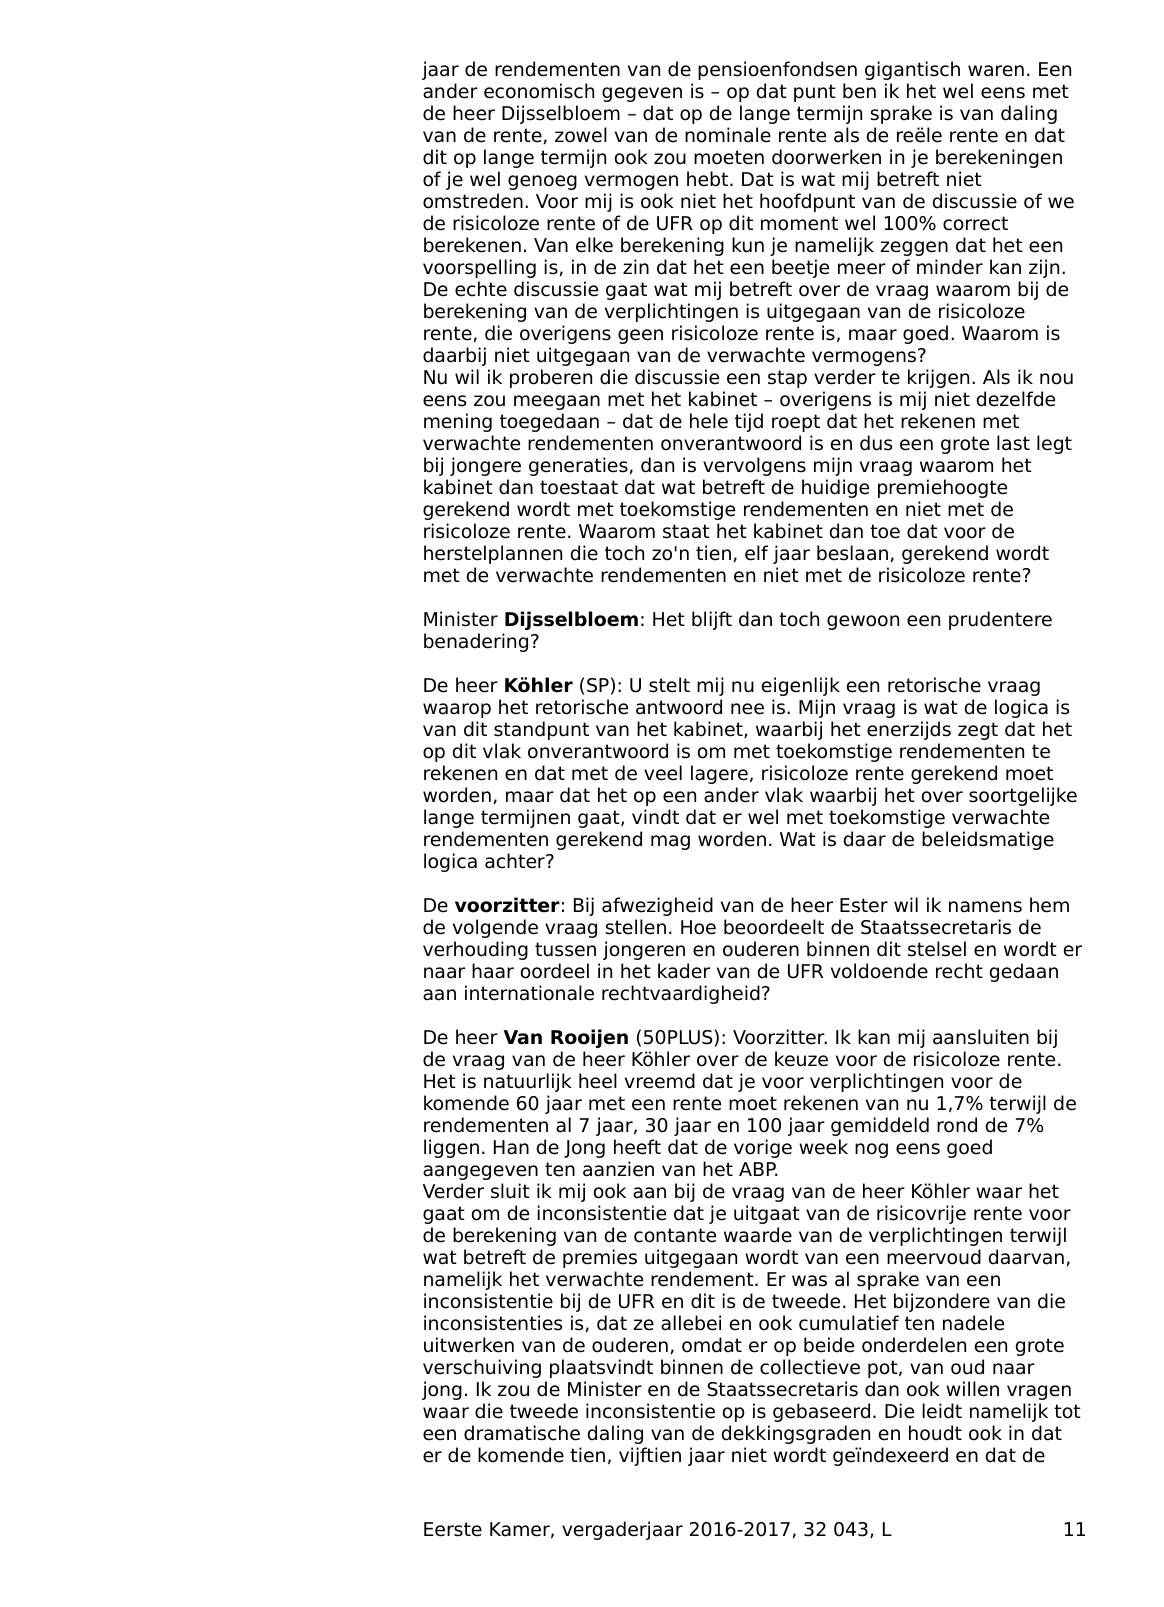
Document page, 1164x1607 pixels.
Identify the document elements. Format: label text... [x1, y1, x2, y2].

text jaar de rendementen van de pensioenfondsen gigantisch waren. Een ander economisch gegeven is – op dat punt ben ik het wel eens met de heer Dijsselbloem – dat op de lange termijn sprake is van daling van de rente, zowel van de nominale rente als de reële rente en dat dit op lange termijn ook zou moeten doorwerken in je berekeningen of je wel genoeg vermogen hebt. Dat is wat mij betreft niet omstreden. Voor mij is ook niet het hoofdpunt van de discussie of we de risicoloze rente of de UFR op dit moment wel 100% correct berekenen. Van elke berekening kun je namelijk zeggen dat het een voorspelling is, in de zin dat het een beetje meer of minder kan zijn. De echte discussie gaat wat mij betreft over de vraag waarom bij de berekening van de verplichtingen is uitgegaan van de risicoloze rente, die overigens geen risicoloze rente is, maar goed. Waarom is daarbij niet uitgegaan van de verwachte vermogens? [422, 59, 1087, 367]
text Nu wil ik proberen die discussie een stap verder te krijgen. Als ik nou eens zou meegaan met het kabinet – overigens is mij niet dezelfde mening toegedaan – dat de hele tijd roept dat het rekenen met verwachte rendementen onverantwoord is en dus een grote last legt bij jongere generaties, dan is vervolgens mijn vraag waarom het kabinet dan toestaat dat wat betreft de huidige premiehoogte gerekend wordt met toekomstige rendementen en niet met de risicoloze rente. Waarom staat het kabinet dan toe dat voor de herstelplannen die toch zo'n tien, elf jaar beslaan, gerekend wordt met de verwachte rendementen en niet met de risicoloze rente? [422, 367, 1087, 587]
text De heer Köhler (SP): U stelt mij nu eigenlijk een retorische vraag waarop het retorische antwoord nee is. Mijn vraag is wat de logica is van dit standpunt van het kabinet, waarbij het enerzijds zegt dat het op dit vlak onverantwoord is om met toekomstige rendementen te rekenen en dat met de veel lagere, risicoloze rente gerekend moet worden, maar dat het op een ander vlak waarbij het over soortgelijke lange termijnen gaat, vindt dat er wel met toekomstige verwachte rendementen gerekend mag worden. Wat is daar de beleidsmatige logica achter? [422, 675, 1087, 873]
text Minister Dijsselbloem: Het blijft dan toch gewoon een prudentere benadering? [422, 609, 1087, 653]
text De heer Van Rooijen (50PLUS): Voorzitter. Ik kan mij aansluiten bij de vraag van de heer Köhler over de keuze voor de risicoloze rente. Het is natuurlijk heel vreemd dat je voor verplichtingen voor de komende 60 jaar met een rente moet rekenen van nu 1,7% terwijl de rendementen al 7 jaar, 30 jaar en 100 jaar gemiddeld rond de 7% liggen. Han de Jong heeft dat de vorige week nog eens goed aangegeven ten aanzien van het ABP. [422, 1027, 1087, 1181]
text De voorzitter: Bij afwezigheid van de heer Ester wil ik namens hem de volgende vraag stellen. Hoe beoordeelt de Staatssecretaris de verhouding tussen jongeren en ouderen binnen dit stelsel en wordt er naar haar oordeel in het kader van de UFR voldoende recht gedaan aan internationale rechtvaardigheid? [422, 895, 1087, 1005]
text Verder sluit ik mij ook aan bij de vraag van de heer Köhler waar het gaat om de inconsistentie dat je uitgaat van de risicovrije rente voor de berekening van de contante waarde van de verplichtingen terwijl wat betreft de premies uitgegaan wordt van een meervoud daarvan, namelijk het verwachte rendement. Er was al sprake van een inconsistentie bij de UFR en dit is de tweede. Het bijzondere van die inconsistenties is, dat ze allebei en ook cumulatief ten nadele uitwerken van de ouderen, omdat er op beide onderdelen een grote verschuiving plaatsvindt binnen de collectieve pot, van oud naar jong. Ik zou de Minister en de Staatssecretaris dan ook willen vragen waar die tweede inconsistentie op is gebaseerd. Die leidt namelijk tot een dramatische daling van de dekkingsgraden en houdt ook in dat er de komende tien, vijftien jaar niet wordt geïndexeerd en dat de [422, 1181, 1087, 1467]
